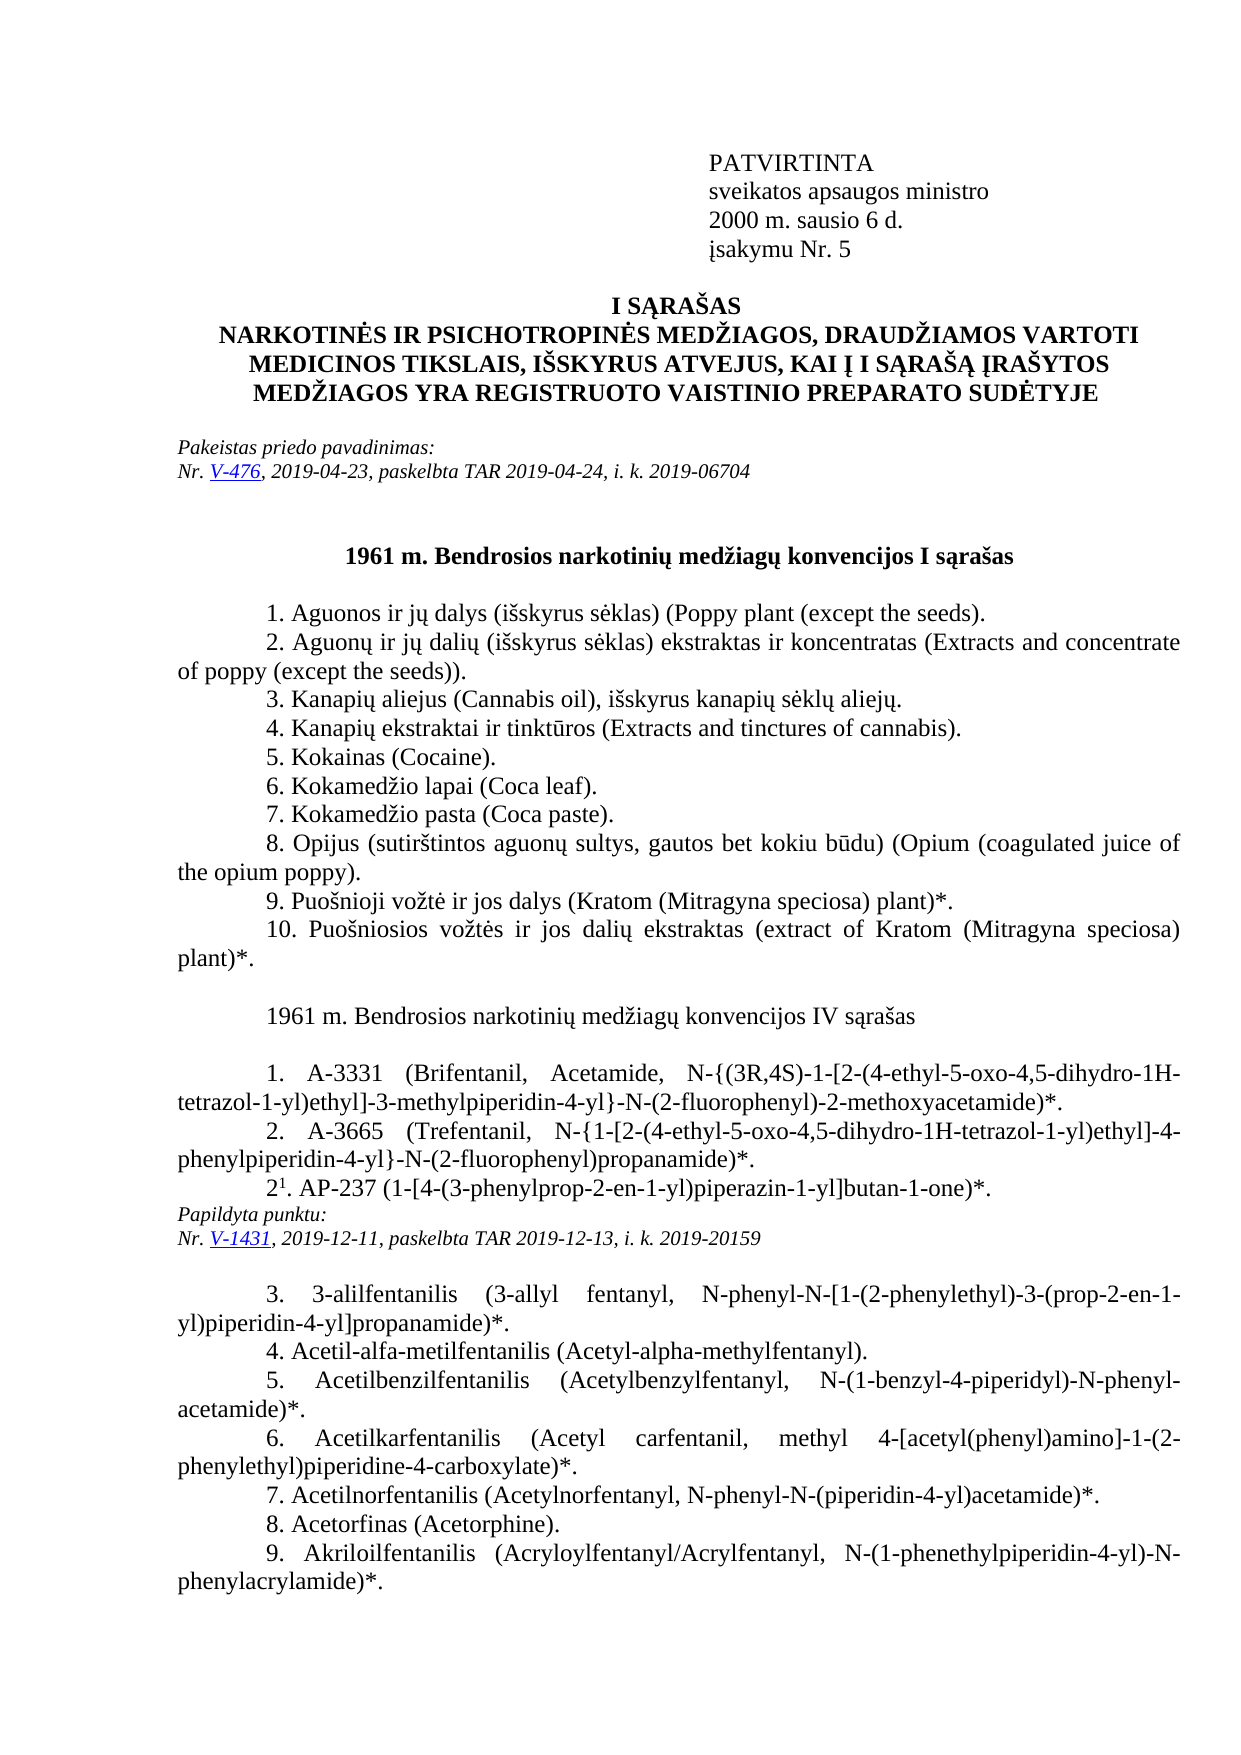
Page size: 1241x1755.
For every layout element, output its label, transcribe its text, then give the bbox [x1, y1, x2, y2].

text Nr. V-1431, 2019-12-11, paskelbta TAR 2019-12-13, i. k. 2019-20159 [177, 1226, 1181, 1250]
text Pakeistas priedo pavadinimas: [177, 435, 1181, 459]
text sveikatos apsaugos ministro [177, 176, 1181, 205]
text 6. Kokamedžio lapai (Coca leaf). [177, 771, 1181, 799]
text 5. Kokainas (Cocaine). [177, 742, 1181, 771]
text 2000 m. sausio 6 d. [177, 205, 1181, 234]
text 8. Acetorfinas (Acetorphine). [177, 1509, 1181, 1538]
text NARKOTINĖS IR PSICHOTROPINĖS MEDŽIAGOS, DRAUDŽIAMOS VARTOTI MEDICINOS TIKSLAIS, IŠSKYRUS ATVEJUS, KAI Į I SĄRAŠĄ ĮRAŠYTOS MEDŽIAGOS YRA REGISTRUOTO VAISTINIO PREPARATO SUDĖTYJE [177, 320, 1181, 406]
text 1. Aguonos ir jų dalys (išskyrus sėklas) (Poppy plant (except the seeds). [177, 598, 1181, 627]
text 1961 m. Bendrosios narkotinių medžiagų konvencijos I sąrašas [177, 541, 1181, 569]
text 21. AP-237 (1-[4-(3-phenylprop-2-en-1-yl)piperazin-1-yl]butan-1-one)*. [177, 1173, 1181, 1202]
text 2. A-3665 (Trefentanil, N-{1-[2-(4-ethyl-5-oxo-4,5-dihydro-1H-tetrazol-1-yl)ethyl]-4-phenylpiperidin-4-yl}-N-(2-fluorophenyl)propanamide)*. [177, 1116, 1181, 1173]
text 9. Akriloilfentanilis (Acryloylfentanyl/Acrylfentanyl, N-(1-phenethylpiperidin-4-yl)-N-phenylacrylamide)*. [177, 1538, 1181, 1595]
text 6. Acetilkarfentanilis (Acetyl carfentanil, methyl 4-[acetyl(phenyl)amino]-1-(2-phenylethyl)piperidine-4-carboxylate)*. [177, 1423, 1181, 1480]
text 9. Puošnioji vožtė ir jos dalys (Kratom (Mitragyna speciosa) plant)*. [177, 886, 1181, 914]
text 5. Acetilbenzilfentanilis (Acetylbenzylfentanyl, N-(1-benzyl-4-piperidyl)-N-phenyl-acetamide)*. [177, 1365, 1181, 1423]
text Nr. V-476, 2019-04-23, paskelbta TAR 2019-04-24, i. k. 2019-06704 [177, 459, 1181, 483]
text 4. Acetil-alfa-metilfentanilis (Acetyl-alpha-methylfentanyl). [177, 1336, 1181, 1365]
text 8. Opijus (sutirštintos aguonų sultys, gautos bet kokiu būdu) (Opium (coagulated juice of the opium poppy). [177, 828, 1181, 886]
text 1961 m. Bendrosios narkotinių medžiagų konvencijos IV sąrašas [177, 1001, 1181, 1029]
text įsakymu Nr. 5 [177, 234, 1181, 263]
text I SĄRAŠAS [177, 291, 1181, 320]
text Papildyta punktu: [177, 1202, 1181, 1226]
text 3. 3-alilfentanilis (3-allyl fentanyl, N-phenyl-N-[1-(2-phenylethyl)-3-(prop-2-en-1-yl)piperidin-4-yl]propanamide)*. [177, 1279, 1181, 1336]
text 7. Kokamedžio pasta (Coca paste). [177, 799, 1181, 828]
text 7. Acetilnorfentanilis (Acetylnorfentanyl, N-phenyl-N-(piperidin-4-yl)acetamide)*. [177, 1480, 1181, 1509]
text 1. A-3331 (Brifentanil, Acetamide, N-{(3R,4S)-1-[2-(4-ethyl-5-oxo-4,5-dihydro-1H-tetrazol-1-yl)ethyl]-3-methylpiperidin-4-yl}-N-(2-fluorophenyl)-2-methoxyacetamide)*. [177, 1058, 1181, 1116]
text 10. Puošniosios vožtės ir jos dalių ekstraktas (extract of Kratom (Mitragyna speciosa) plant)*. [177, 914, 1181, 972]
text PATVIRTINTA [709, 148, 1181, 176]
text 3. Kanapių aliejus (Cannabis oil), išskyrus kanapių sėklų aliejų. [177, 684, 1181, 713]
text 4. Kanapių ekstraktai ir tinktūros (Extracts and tinctures of cannabis). [177, 713, 1181, 742]
text 2. Aguonų ir jų dalių (išskyrus sėklas) ekstraktas ir koncentratas (Extracts and concentrate of poppy (except the seeds)). [177, 627, 1181, 684]
